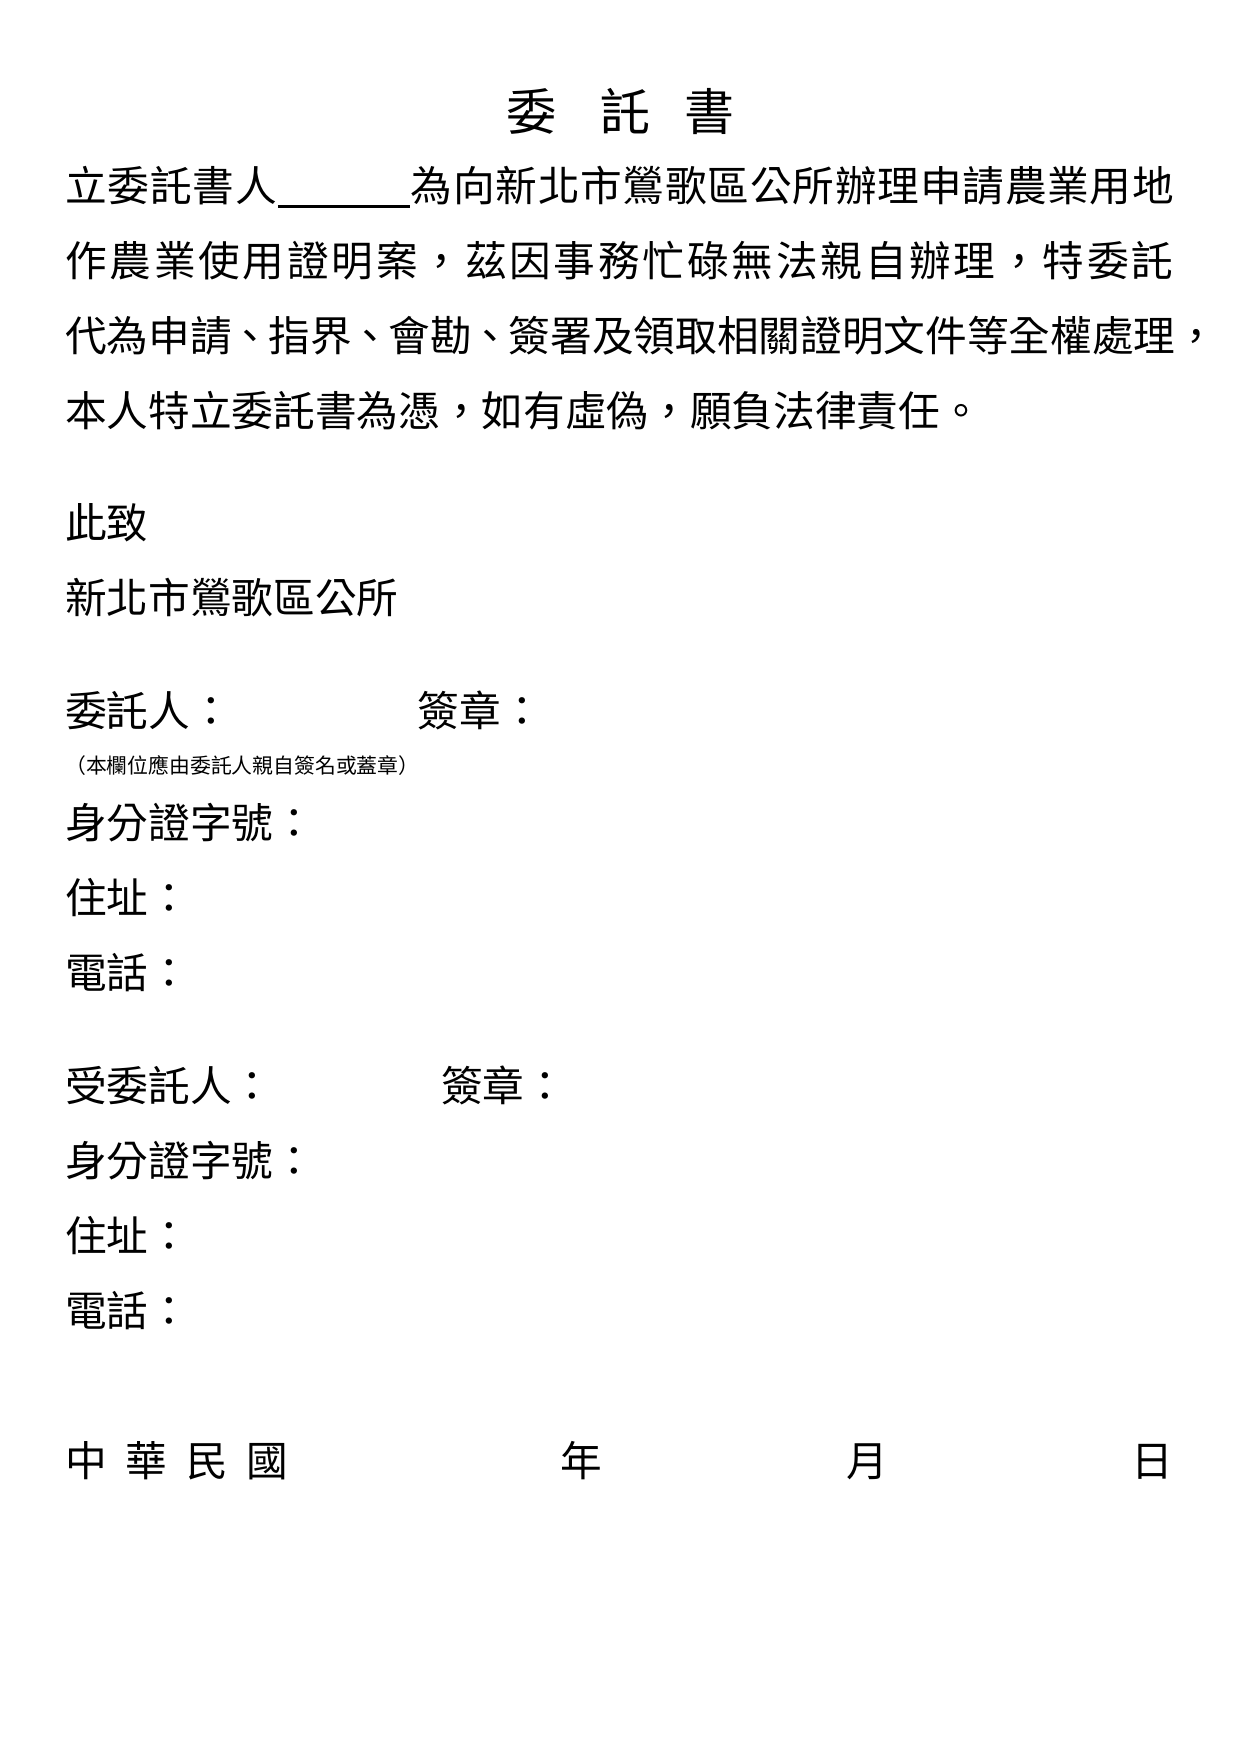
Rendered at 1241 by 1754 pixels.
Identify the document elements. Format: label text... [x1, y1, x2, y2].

text 立委託書人 為向新北市鶯歌區公所辦理申請農業用地作農業使用證明案，茲因事務忙碌無法親自辦理，特委託 代為申請、指界、會勘、簽署及領取相關證明文件等全權處理，本人特立委託書為憑，如有虛偽，願負法律責任。 [65, 146, 1175, 446]
text 中華民國 年 月 日 [65, 1421, 1175, 1496]
text 電話： [65, 933, 1175, 1008]
text 新北市鶯歌區公所 [65, 558, 1175, 633]
text （本欄位應由委託人親自簽名或蓋章） [65, 746, 1175, 783]
text 住址： [65, 1196, 1175, 1271]
text 電話： [65, 1271, 1175, 1346]
text 委 託 書 [65, 71, 1175, 146]
text 身分證字號： [65, 783, 1175, 858]
text 委託人： 簽章： [65, 671, 1175, 746]
text 此致 [65, 483, 1175, 558]
text 受委託人： 簽章： [65, 1046, 1175, 1121]
text 住址： [65, 858, 1175, 933]
text 身分證字號： [65, 1121, 1175, 1196]
